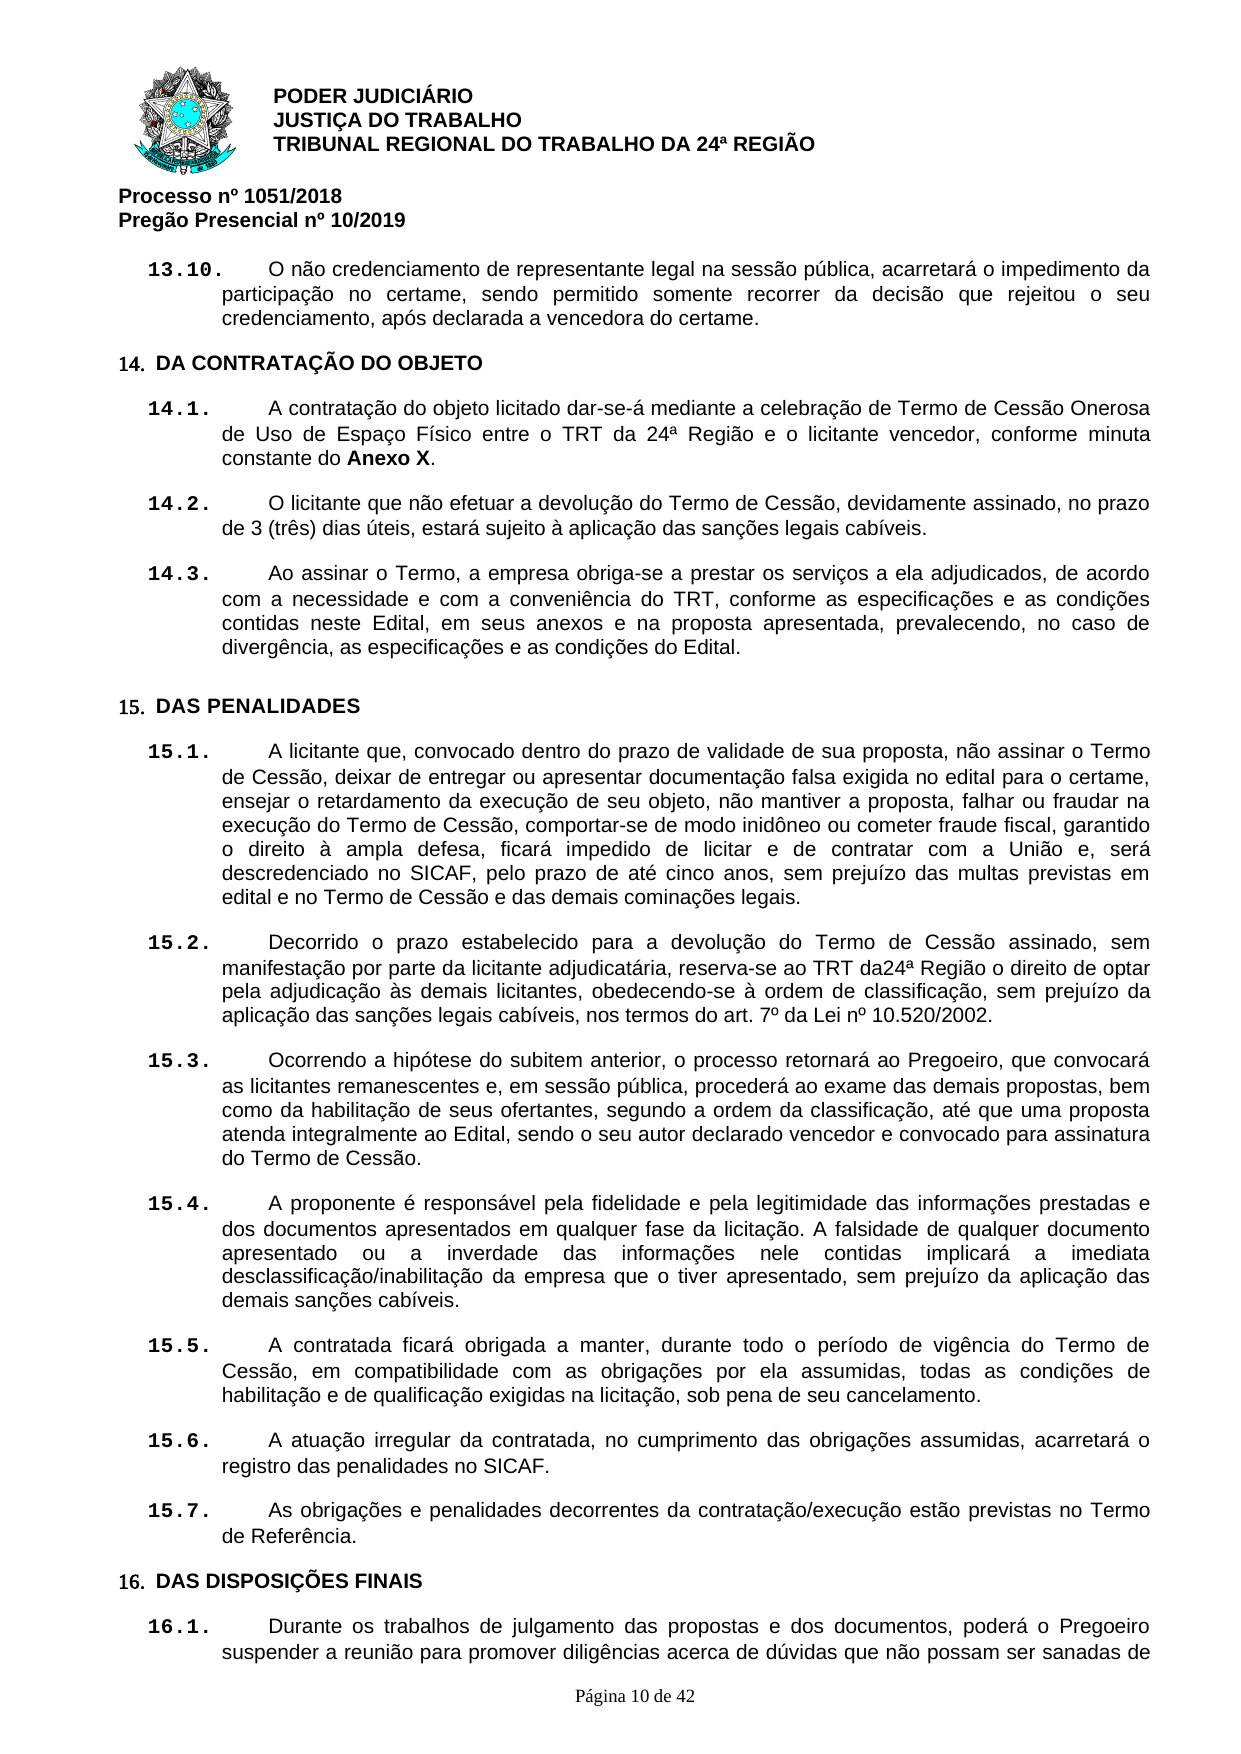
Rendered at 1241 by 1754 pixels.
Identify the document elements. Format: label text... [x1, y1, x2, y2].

list Decorrido o prazo estabelecido para a devolução do Termo de Cessão assinado, sem manifestação por parte da licitante adjudicatária, reserva-se ao TRT da24ª Região o direito de optar pela adjudicação às demais licitantes, obedecendo-se à ordem de classificação, sem prejuízo da aplicação das sanções legais cabíveis, nos termos do art. 7º da Lei nº 10.520/2002. [148, 929, 1152, 1027]
list A atuação irregular da contratada, no cumprimento das obrigações assumidas, acarretará o registro das penalidades no SICAF. [148, 1428, 1152, 1477]
list O não credenciamento de representante legal na sessão pública, acarretará o impedimento da participação no certame, sendo permitido somente recorrer da decisão que rejeitou o seu credenciamento, após declarada a vencedora do certame. [148, 256, 1152, 330]
list O licitante que não efetuar a devolução do Termo de Cessão, devidamente assinado, no prazo de 3 (três) dias úteis, estará sujeito à aplicação das sanções legais cabíveis. [148, 490, 1152, 540]
list A licitante que, convocado dentro do prazo de validade de sua proposta, não assinar o Termo de Cessão, deixar de entregar ou apresentar documentação falsa exigida no edital para o certame, ensejar o retardamento da execução de seu objeto, não mantiver a proposta, falhar ou fraudar na execução do Termo de Cessão, comportar-se de modo inidôneo ou cometer fraude fiscal, garantido o direito à ampla defesa, ficará impedido de licitar e de contratar com a União e, será descredenciado no SICAF, pelo prazo de até cinco anos, sem prejuízo das multas previstas em edital e no Termo de Cessão e das demais cominações legais. [148, 739, 1152, 909]
list Ocorrendo a hipótese do subitem anterior, o processo retornará ao Pregoeiro, que convocará as licitantes remanescentes e, em sessão pública, procederá ao exame das demais propostas, bem como da habilitação de seus ofertantes, segundo a ordem da classificação, até que uma proposta atenda integralmente ao Edital, sendo o seu autor declarado vencedor e convocado para assinatura do Termo de Cessão. [148, 1048, 1152, 1170]
list DA CONTRATAÇÃO DO OBJETO [118, 351, 1152, 375]
list As obrigações e penalidades decorrentes da contratação/execução estão previstas no Termo de Referência. [148, 1498, 1152, 1548]
list A contratação do objeto licitado dar-se-á mediante a celebração de Termo de Cessão Onerosa de Uso de Espaço Físico entre o TRT da 24ª Região e o licitante vencedor, conforme minuta constante do Anexo X. [148, 396, 1152, 469]
list DAS DISPOSIÇÕES FINAIS [118, 1569, 1152, 1593]
list Durante os trabalhos de julgamento das propostas e dos documentos, poderá o Pregoeiro suspender a reunião para promover diligências acerca de dúvidas que não possam ser sanadas de [148, 1614, 1152, 1663]
list DAS PENALIDADES [118, 694, 1152, 718]
picture [133, 66, 238, 175]
list A proponente é responsável pela fidelidade e pela legitimidade das informações prestadas e dos documentos apresentados em qualquer fase da licitação. A falsidade de qualquer documento apresentado ou a inverdade das informações nele contidas implicará a imediata desclassificação/inabilitação da empresa que o tiver apresentado, sem prejuízo da aplicação das demais sanções cabíveis. [148, 1191, 1152, 1312]
list Ao assinar o Termo, a empresa obriga-se a prestar os serviços a ela adjudicados, de acordo com a necessidade e com a conveniência do TRT, conforme as especificações e as condições contidas neste Edital, em seus anexos e na proposta apresentada, prevalecendo, no caso de divergência, as especificações e as condições do Edital. [148, 561, 1152, 659]
list A contratada ficará obrigada a manter, durante todo o período de vigência do Termo de Cessão, em compatibilidade com as obrigações por ela assumidas, todas as condições de habilitação e de qualificação exigidas na licitação, sob pena de seu cancelamento. [148, 1333, 1152, 1407]
